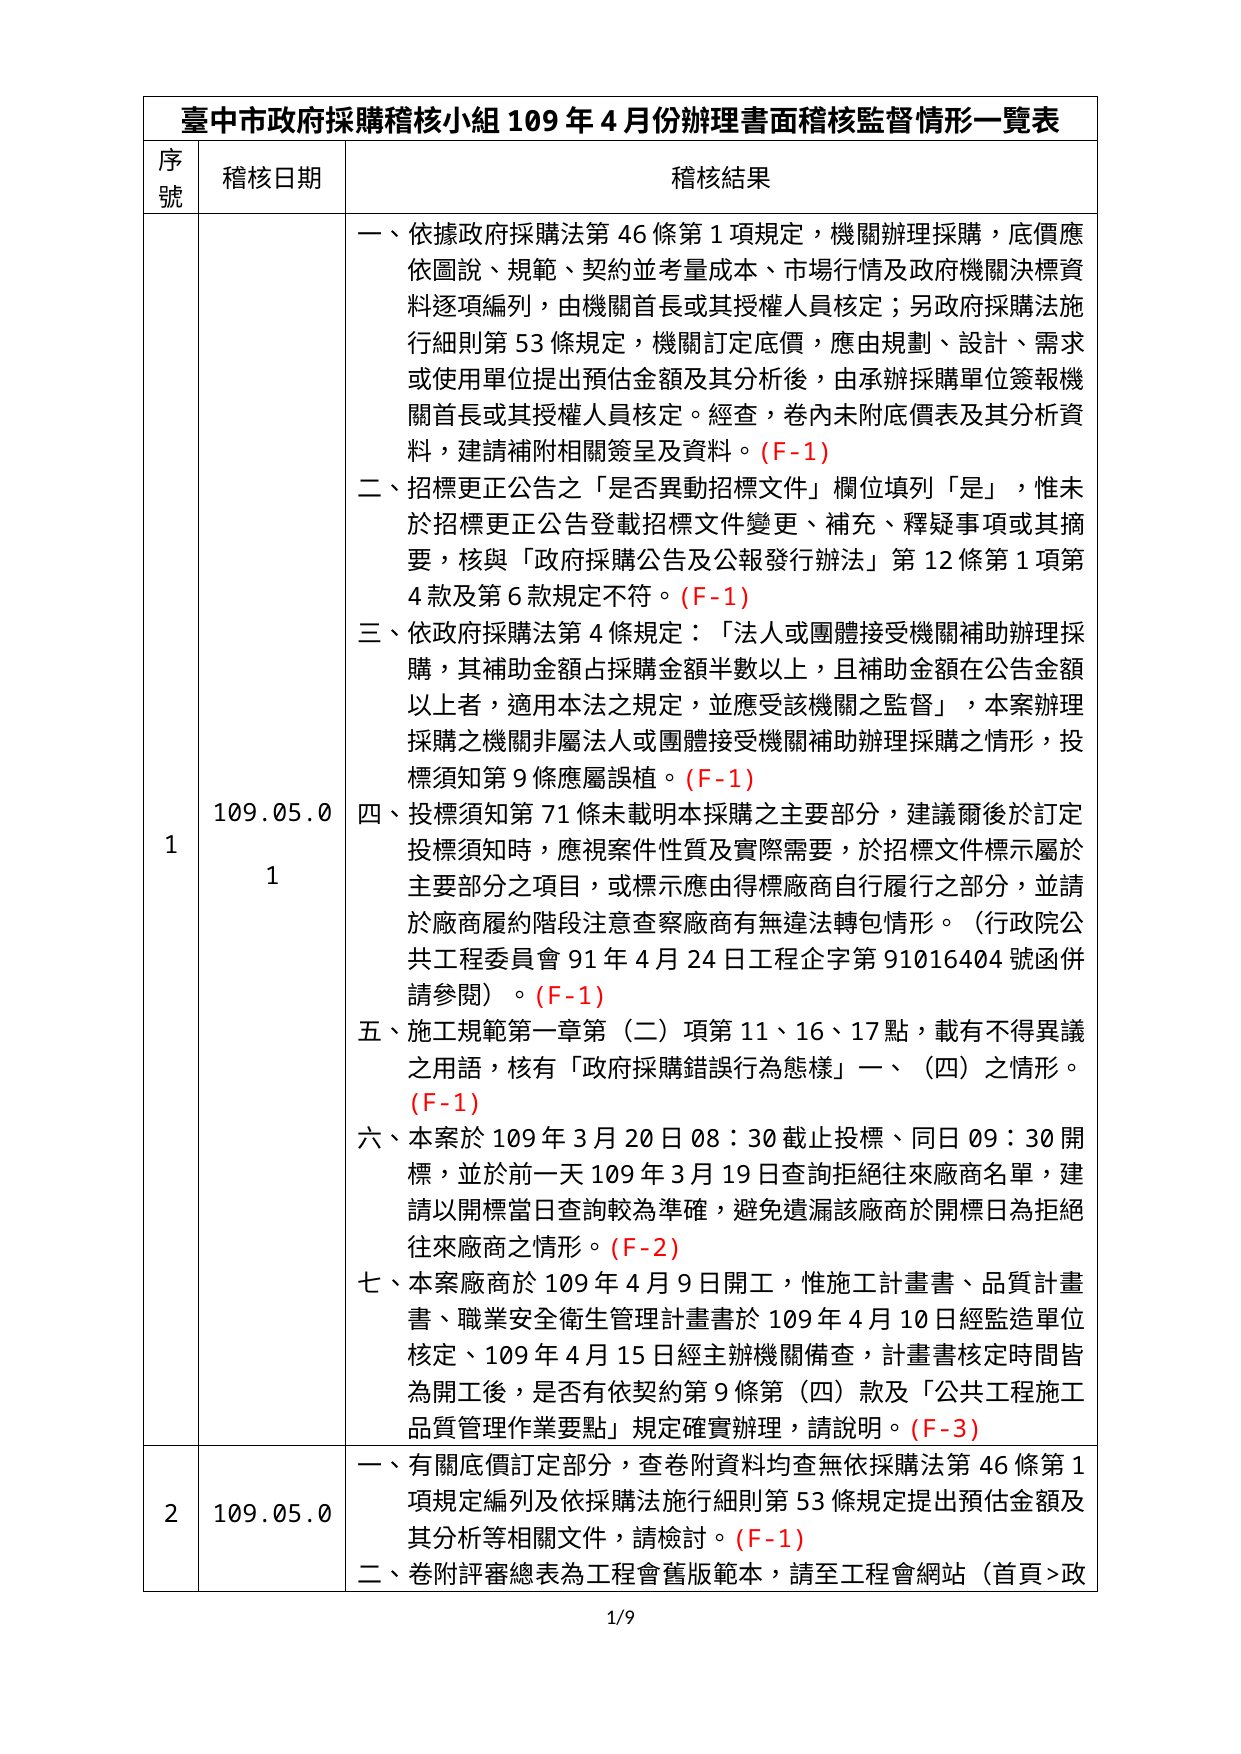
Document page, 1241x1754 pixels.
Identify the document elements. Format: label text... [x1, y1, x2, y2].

table_cell 109.05.01 [199, 214, 345, 1444]
table_cell 2 [144, 1446, 198, 1591]
table_cell 稽核日期 [199, 141, 345, 213]
table_header 臺中市政府採購稽核小組109年4月份辦理書面稽核監督情形一覽表 [144, 97, 1097, 140]
table_cell 一、依據政府採購法第46條第1項規定，機關辦理採購，底價應依圖說、規範、契約並考量成本、市場行情及政府機關決標資料逐項編列，由機關首長或其授權人員核定；另政府採購法施行細則第53條規定，機關訂定底價，應由規劃、設計、需求或使用單位提出預估金額及其分析後，由承辦採購單位簽報機關首長或其授權人員核定。經查，卷內未附底價表及其分析資料，建請補附相關簽呈及資料。(F-1) 二、招標更正公告之「是否異動招標文件」欄位填列「是」，惟未於招標更正公告登載招標文件變更、補充、釋疑事項或其摘要，核與「政府採購公告及公報發行辦法」第12條第1項第4款及第6款規定不符。(F-1) 三、依政府採購法第4條規定：「法人或團體接受機關補助辦理採購，其補助金額占採購金額半數以上，且補助金額在公告金額以上者，適用本法之規定，並應受該機關之監督」，本案辦理採購之機關非屬法人或團體接受機關補助辦理採購之情形，投標須知第9條應屬誤植。(F-1) 四、投標須知第71條未載明本採購之主要部分，建議爾後於訂定投標須知時，應視案件性質及實際需要，於招標文件標示屬於主要部分之項目，或標示應由得標廠商自行履行之部分，並請於廠商履約階段注意查察廠商有無違法轉包情形。（行政院公共工程委員會91年4月24日工程企字第91016404號函併請參閱）。(F-1) 五、施工規範第一章第（二）項第11、16、17點，載有不得異議之用語，核有「政府採購錯誤行為態樣」一、（四）之情形。(F-1) 六、本案於109年3月20日08：30截止投標、同日09：30開標，並於前一天109年3月19日查詢拒絕往來廠商名單，建請以開標當日查詢較為準確，避免遺漏該廠商於開標日為拒絕往來廠商之情形。(F-2) 七、本案廠商於109年4月9日開工，惟施工計畫書、品質計畫書、職業安全衛生管理計畫書於109年4月10日經監造單位核定、109年4月15日經主辦機關備查，計畫書核定時間皆為開工後，是否有依契約第9條第（四）款及「公共工程施工品質管理作業要點」規定確實辦理，請說明。(F-3) [346, 214, 1097, 1444]
table_cell 序號 [144, 141, 198, 213]
table_cell 一、有關底價訂定部分，查卷附資料均查無依採購法第46條第1項規定編列及依採購法施行細則第53條規定提出預估金額及其分析等相關文件，請檢討。(F-1) 二、卷附評審總表為工程會舊版範本，請至工程會網站（首頁>政 [346, 1446, 1097, 1591]
table_cell 1 [144, 214, 198, 1444]
table_cell 109.05.0 [199, 1446, 345, 1591]
table_cell 稽核結果 [346, 141, 1097, 213]
